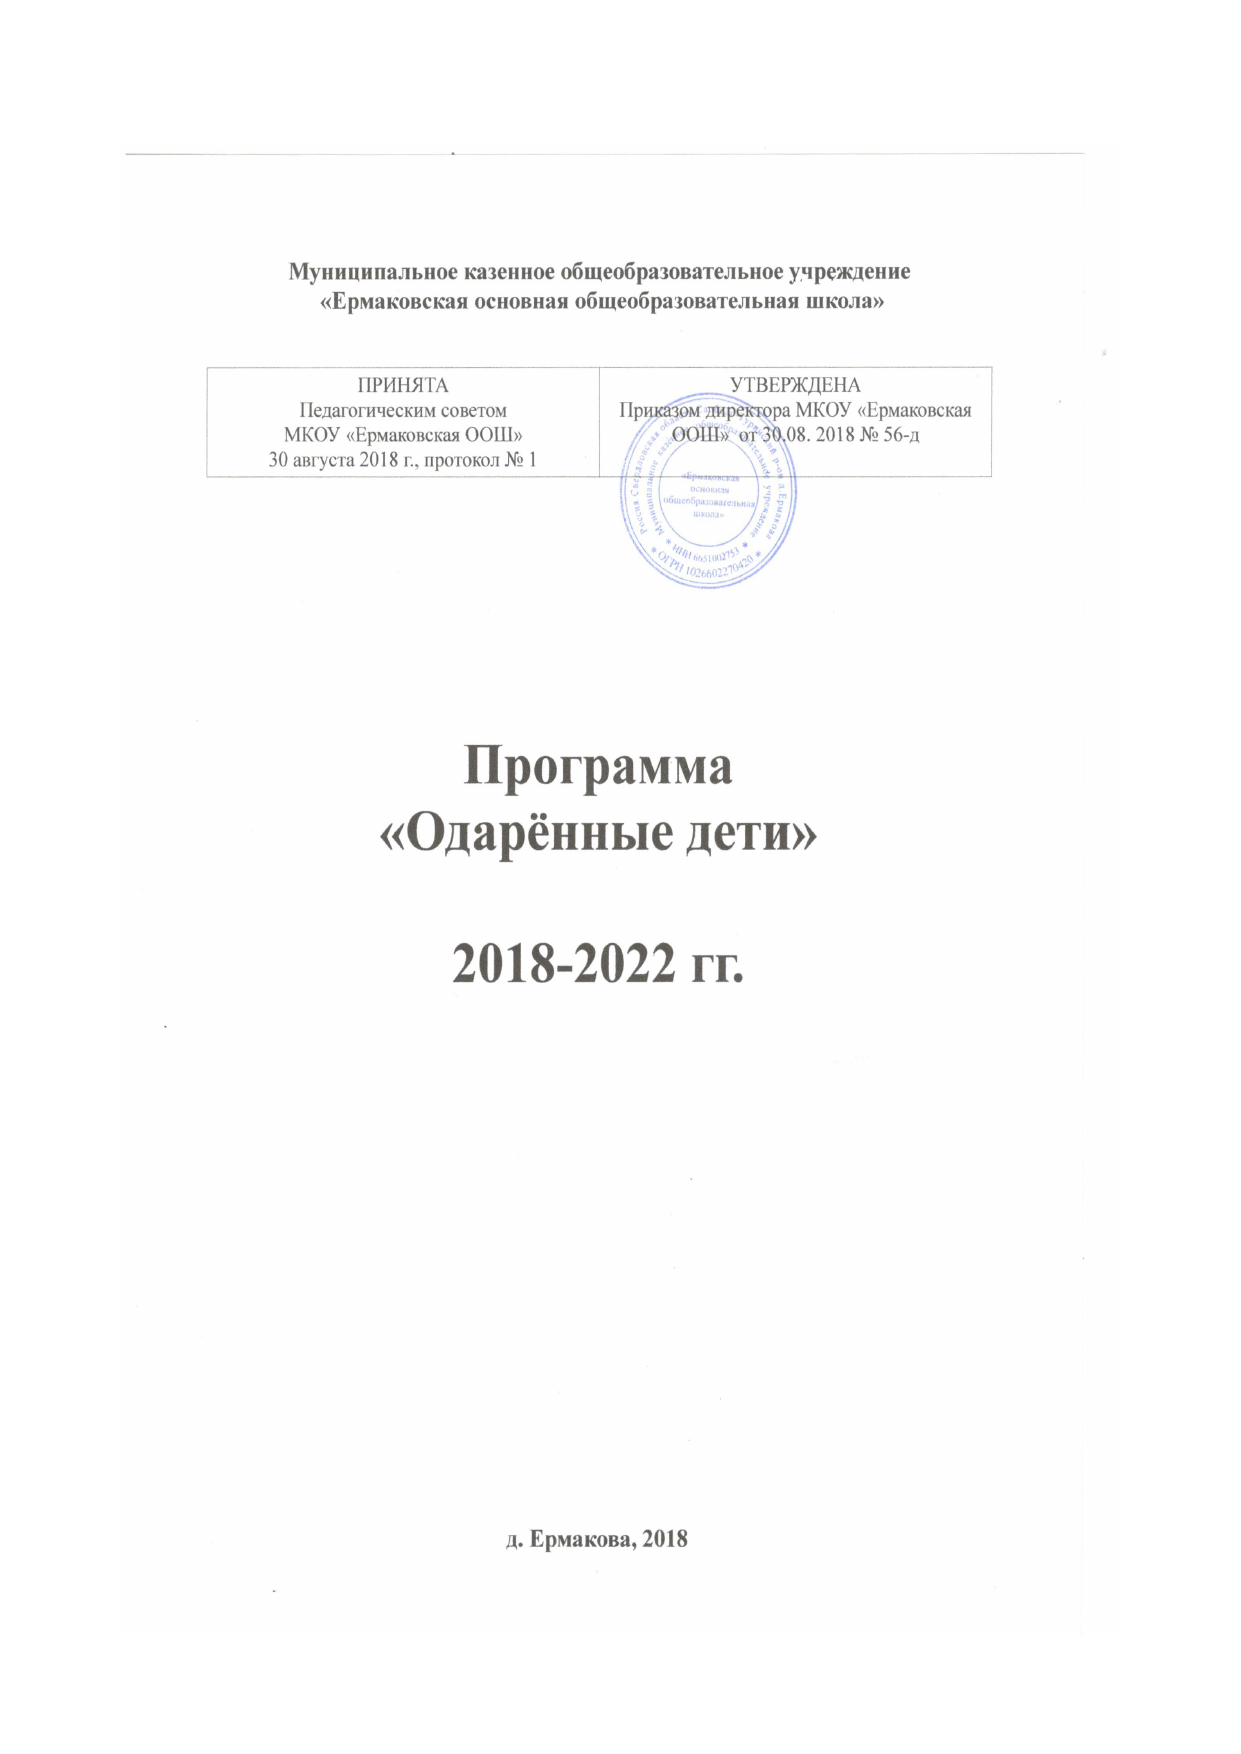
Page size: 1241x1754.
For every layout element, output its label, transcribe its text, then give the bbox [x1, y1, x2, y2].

text Программа «Одаренные дети» разработана с учетом особенностей современной системы образования, в соответствии с программой развития образовательного учреждения и является основой для работы с одаренными детьми. Она направлена на эффективное выявление и развитие интеллектуально-творческого потенциала личности каждого ребенка и помощь особо одаренным детям, обучающимся в школе. [118, 118, 1122, 141]
